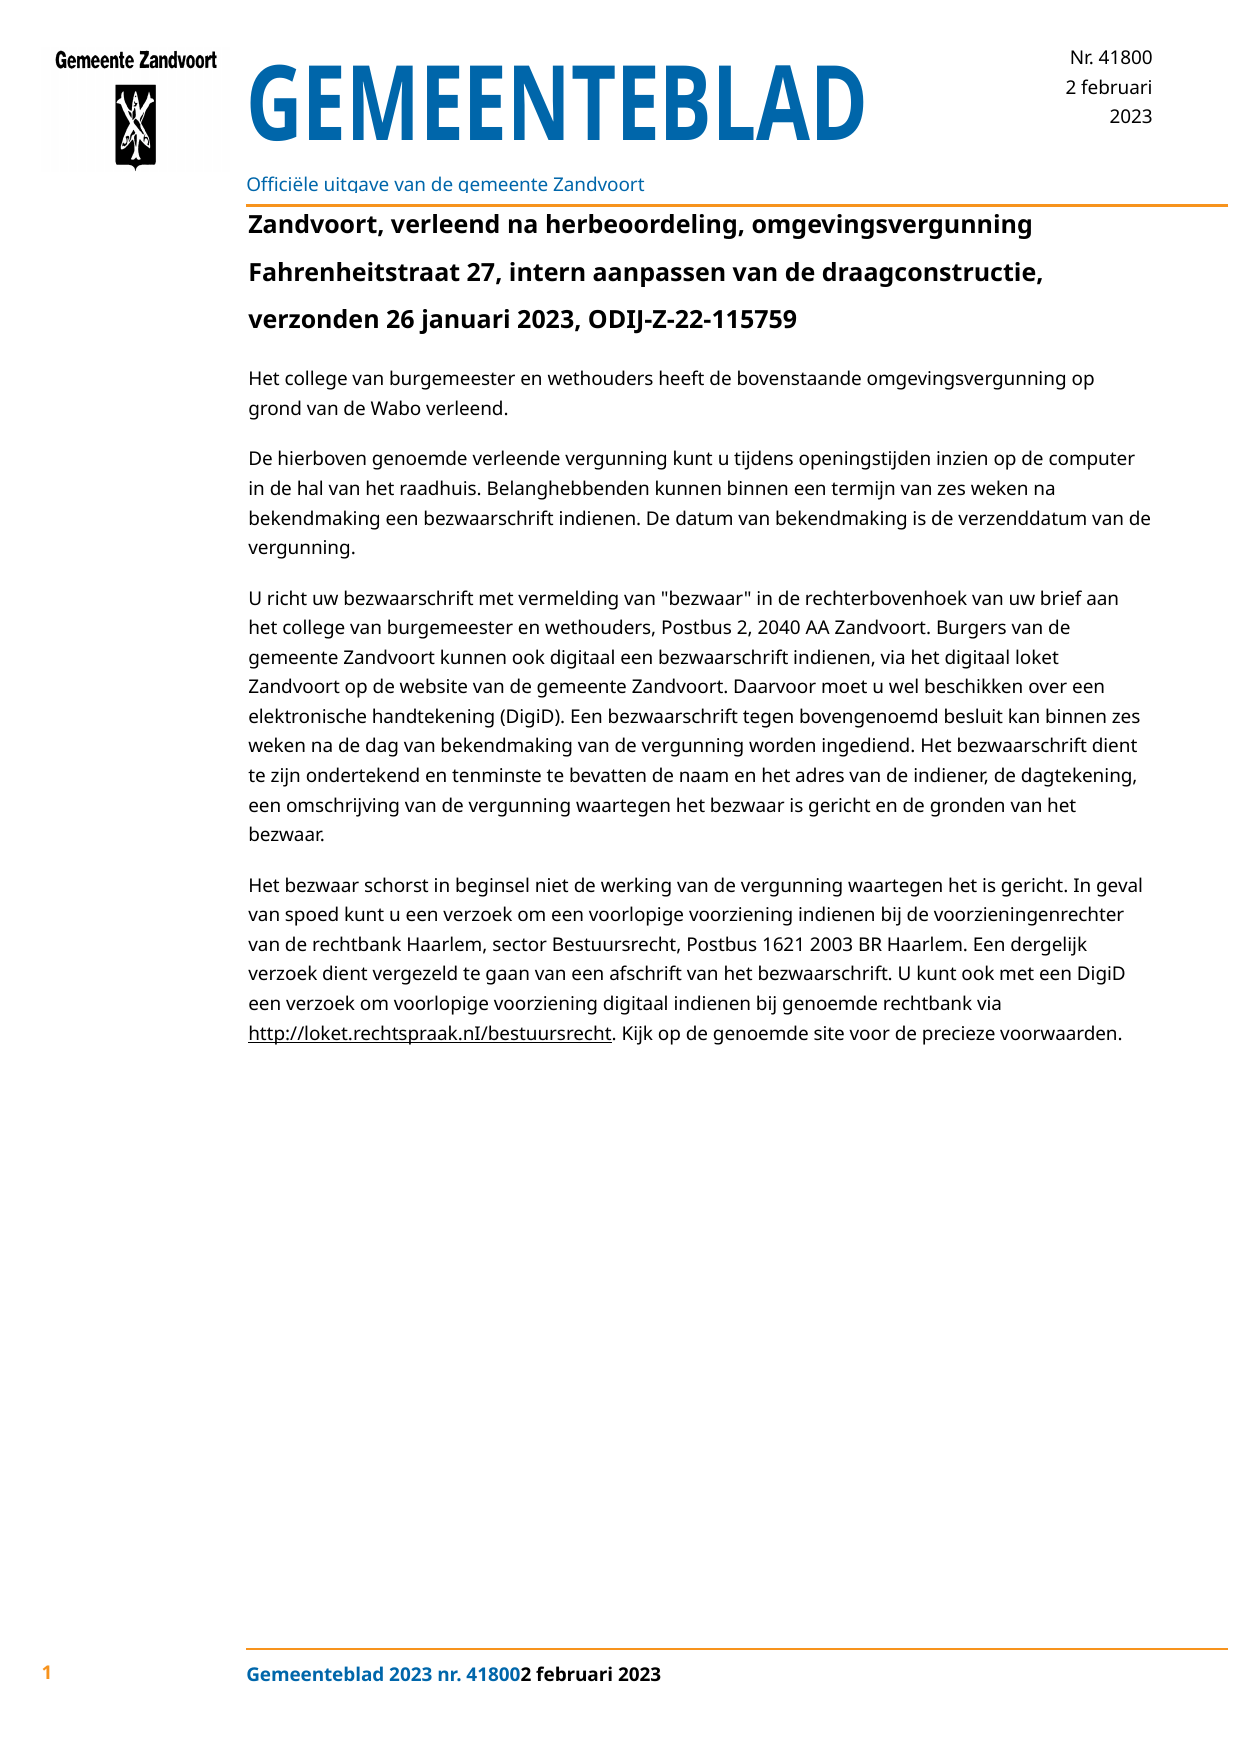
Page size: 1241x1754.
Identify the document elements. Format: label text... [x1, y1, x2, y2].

text De hierboven genoemde verleende vergunning kunt u tijdens openingstijden inzien op de computer in de hal van het raadhuis. Belanghebbenden kunnen binnen een termijn van zes weken na bekendmaking een bezwaarschrift indienen. De datum van bekendmaking is de verzenddatum van de vergunning. [248, 446, 1152, 560]
text Zandvoort, verleend na herbeoordeling, omgevingsvergunning Fahrenheitstraat 27, intern aanpassen van de draagconstructie, verzonden 26 januari 2023, ODIJ-Z-22-115759 [248, 207, 1152, 336]
picture [41, 47, 231, 172]
text Het bezwaar schorst in beginsel niet de werking van de vergunning waartegen het is gericht. In geval van spoed kunt u een verzoek om een voorlopige voorziening indienen bij de voorzieningenrechter van de rechtbank Haarlem, sector Bestuursrecht, Postbus 1621 2003 BR Haarlem. Een dergelijk verzoek dient vergezeld te gaan van een afschrift van het bezwaarschrift. U kunt ook met een DigiD een verzoek om voorlopige voorziening digitaal indienen bij genoemde rechtbank via http://loket.rechtspraak.nI/bestuursrecht. Kijk op de genoemde site voor de precieze voorwaarden. [248, 872, 1152, 1045]
text U richt uw bezwaarschrift met vermelding van "bezwaar" in de rechterbovenhoek van uw brief aan het college van burgemeester en wethouders, Postbus 2, 2040 AA Zandvoort. Burgers van de gemeente Zandvoort kunnen ook digitaal een bezwaarschrift indienen, via het digitaal loket Zandvoort op de website van de gemeente Zandvoort. Daarvoor moet u wel beschikken over een elektronische handtekening (DigiD). Een bezwaarschrift tegen bovengenoemd besluit kan binnen zes weken na de dag van bekendmaking van de vergunning worden ingediend. Het bezwaarschrift dient te zijn ondertekend en tenminste te bevatten de naam en het adres van de indiener, de dagtekening, een omschrijving van de vergunning waartegen het bezwaar is gericht en de gronden van het bezwaar. [248, 585, 1152, 847]
text Het college van burgemeester en wethouders heeft de bovenstaande omgevingsvergunning op grond van de Wabo verleend. [248, 366, 1152, 421]
